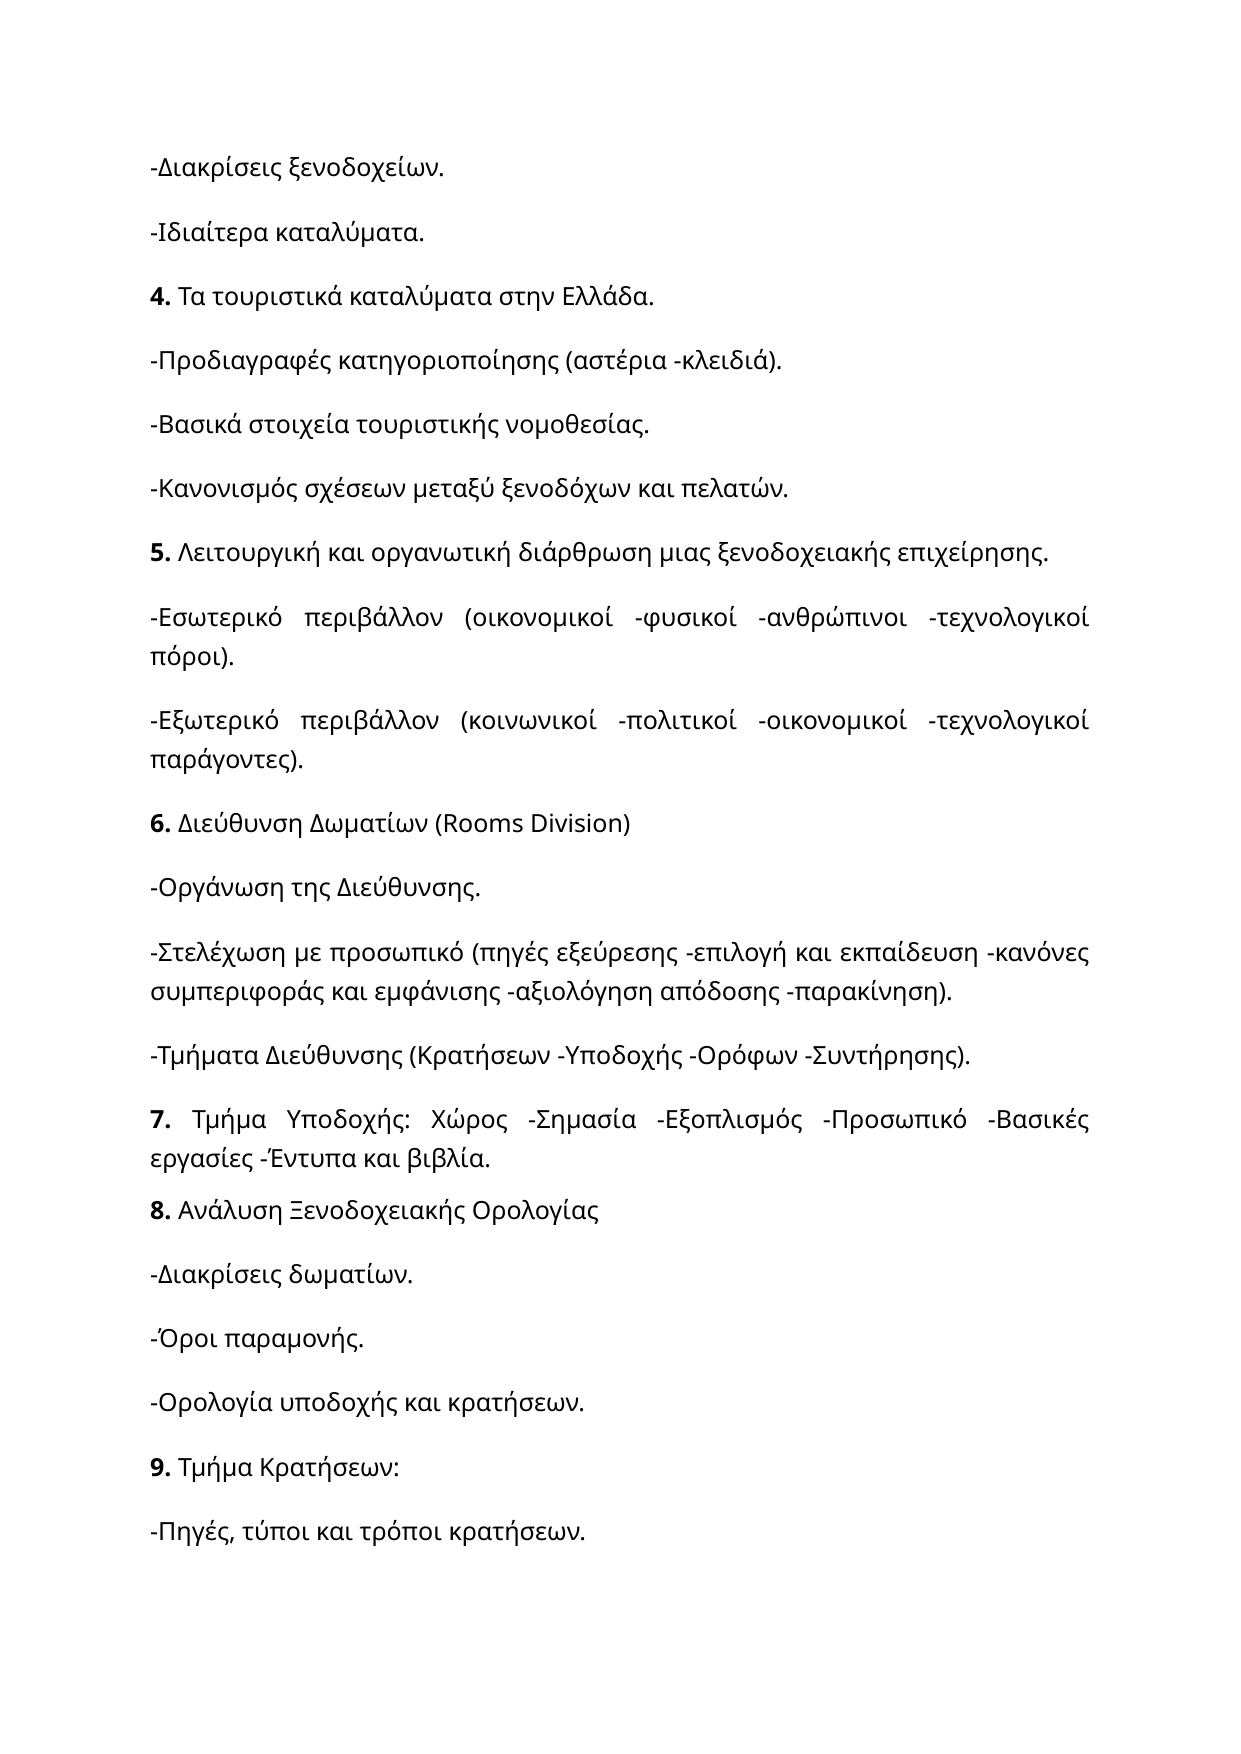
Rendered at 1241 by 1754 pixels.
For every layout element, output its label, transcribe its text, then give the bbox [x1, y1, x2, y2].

text -Ιδιαίτερα καταλύματα. [150, 214, 1090, 248]
text -Ορολογία υποδοχής και κρατήσεων. [150, 1385, 1090, 1419]
text 6. Διεύθυνση Δωματίων (Rooms Division) [150, 806, 1090, 840]
text -Κανονισμός σχέσεων μεταξύ ξενοδόχων και πελατών. [150, 471, 1090, 505]
text -Βασικά στοιχεία τουριστικής νομοθεσίας. [150, 407, 1090, 441]
text 8. Ανάλυση Ξενοδοχειακής Ορολογίας [150, 1192, 1090, 1227]
text -Διακρίσεις ξενοδοχείων. [150, 150, 1090, 184]
text 9. Τμήμα Κρατήσεων: [150, 1449, 1090, 1483]
text -Εξωτερικό περιβάλλον (κοινωνικοί -πολιτικοί -οικονομικοί -τεχνολογικοί παράγοντες). [150, 702, 1090, 776]
text 7. Τμήμα Υποδοχής: Χώρος -Σημασία -Εξοπλισμός -Προσωπικό -Βασικές εργασίες -Έντυπα και βιβλία. [150, 1102, 1090, 1175]
text 5. Λειτουργική και οργανωτική διάρθρωση μιας ξενοδοχειακής επιχείρησης. [150, 535, 1090, 569]
text -Τμήματα Διεύθυνσης (Κρατήσεων -Υποδοχής -Ορόφων -Συντήρησης). [150, 1037, 1090, 1072]
text -Διακρίσεις δωματίων. [150, 1257, 1090, 1291]
text -Εσωτερικό περιβάλλον (οικονομικοί -φυσικοί -ανθρώπινοι -τεχνολογικοί πόροι). [150, 599, 1090, 672]
text -Προδιαγραφές κατηγοριοποίησης (αστέρια -κλειδιά). [150, 342, 1090, 377]
text 4. Τα τουριστικά καταλύματα στην Ελλάδα. [150, 278, 1090, 312]
text -Πηγές, τύποι και τρόποι κρατήσεων. [150, 1513, 1090, 1547]
text -Στελέχωση με προσωπικό (πηγές εξεύρεσης -επιλογή και εκπαίδευση -κανόνες συμπεριφοράς και εμφάνισης -αξιολόγηση απόδοσης -παρακίνηση). [150, 934, 1090, 1007]
text -Οργάνωση της Διεύθυνσης. [150, 870, 1090, 904]
text -Όροι παραμονής. [150, 1321, 1090, 1355]
